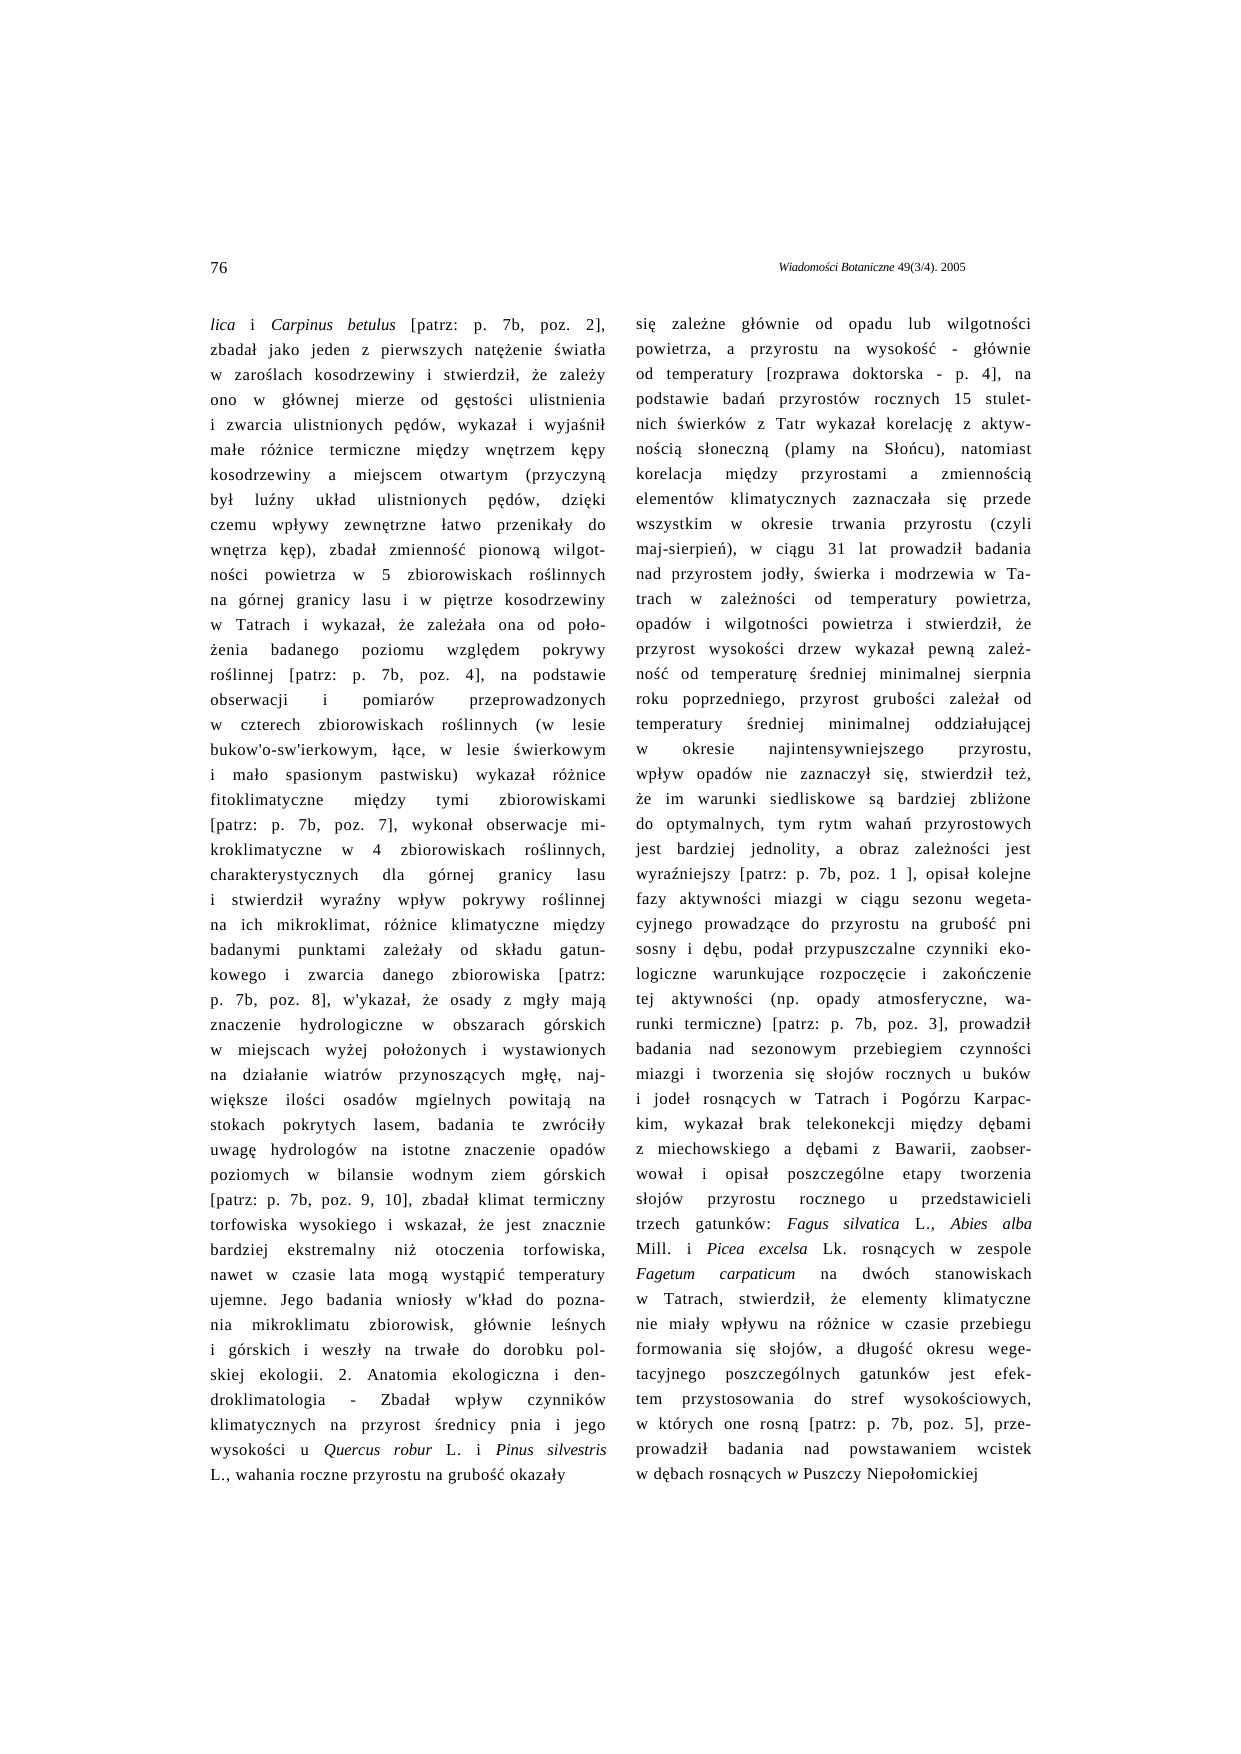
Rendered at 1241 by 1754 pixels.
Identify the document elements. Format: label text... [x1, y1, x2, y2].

text 76 [210, 261, 227, 277]
text Wiadomości Botaniczne 49(3/4). 2005 [778, 262, 966, 274]
text się zależne głównie od opadu lub wilgotności powietrza, a przyrostu na wysokość - głównie od temperatury [rozprawa doktorska - p. 4], na podstawie badań przyrostów rocznych 15 stulet- nich świerków z Tatr wykazał korelację z aktyw- nością słoneczną (plamy na Słońcu), natomiast korelacja między przyrostami a zmiennością elementów klimatycznych zaznaczała się przede wszystkim w okresie trwania przyrostu (czyli maj-sierpień), w ciągu 31 lat prowadził badania nad przyrostem jodły, świerka i modrzewia w Ta- trach w zależności od temperatury powietrza, opadów i wilgotności powietrza i stwierdził, że przyrost wysokości drzew wykazał pewną zależ- ność od temperaturę średniej minimalnej sierpnia roku poprzedniego, przyrost grubości zależał od temperatury średniej minimalnej oddziałującej w okresie najintensywniejszego przyrostu, wpływ opadów nie zaznaczył się, stwierdził też, że im warunki siedliskowe są bardziej zbliżone do optymalnych, tym rytm wahań przyrostowych jest bardziej jednolity, a obraz zależności jest wyraźniejszy [patrz: p. 7b, poz. 1 ], opisał kolejne fazy aktywności miazgi w ciągu sezonu wegeta- cyjnego prowadzące do przyrostu na grubość pni sosny i dębu, podał przypuszczalne czynniki eko- logiczne warunkujące rozpoczęcie i zakończenie tej aktywności (np. opady atmosferyczne, wa- runki termiczne) [patrz: p. 7b, poz. 3], prowadził badania nad sezonowym przebiegiem czynności miazgi i tworzenia się słojów rocznych u buków i jodeł rosnących w Tatrach i Pogórzu Karpac- kim, wykazał brak telekonekcji między dębami z miechowskiego a dębami z Bawarii, zaobser- wował i opisał poszczególne etapy tworzenia słojów przyrostu rocznego u przedstawicieli trzech gatunków: Fagus silvatica L., Abies alba Mill. i Picea excelsa Lk. rosnących w zespole Fagetum carpaticum na dwóch stanowiskach w Tatrach, stwierdził, że elementy klimatyczne nie miały wpływu na różnice w czasie przebiegu formowania się słojów, a długość okresu wege- tacyjnego poszczególnych gatunków jest efek- tem przystosowania do stref wysokościowych, w których one rosną [patrz: p. 7b, poz. 5], prze- prowadził badania nad powstawaniem wcistek w dębach rosnących w Puszczy Niepołomickiej [636, 309, 1032, 1484]
text lica i Carpinus betulus [patrz: p. 7b, poz. 2], zbadał jako jeden z pierwszych natężenie światła w zaroślach kosodrzewiny i stwierdził, że zależy ono w głównej mierze od gęstości ulistnienia i zwarcia ulistnionych pędów, wykazał i wyjaśnił małe różnice termiczne między wnętrzem kępy kosodrzewiny a miejscem otwartym (przyczyną był luźny układ ulistnionych pędów, dzięki czemu wpływy zewnętrzne łatwo przenikały do wnętrza kęp), zbadał zmienność pionową wilgot- ności powietrza w 5 zbiorowiskach roślinnych na górnej granicy lasu i w piętrze kosodrzewiny w Tatrach i wykazał, że zależała ona od poło- żenia badanego poziomu względem pokrywy roślinnej [patrz: p. 7b, poz. 4], na podstawie obserwacji i pomiarów przeprowadzonych w czterech zbiorowiskach roślinnych (w lesie bukow'o-sw'ierkowym, łące, w lesie świerkowym i mało spasionym pastwisku) wykazał różnice fitoklimatyczne między tymi zbiorowiskami [patrz: p. 7b, poz. 7], wykonał obserwacje mi- kroklimatyczne w 4 zbiorowiskach roślinnych, charakterystycznych dla górnej granicy lasu i stwierdził wyraźny wpływ pokrywy roślinnej na ich mikroklimat, różnice klimatyczne między badanymi punktami zależały od składu gatun- kowego i zwarcia danego zbiorowiska [patrz: p. 7b, poz. 8], w'ykazał, że osady z mgły mają znaczenie hydrologiczne w obszarach górskich w miejscach wyżej położonych i wystawionych na działanie wiatrów przynoszących mgłę, naj- większe ilości osadów mgielnych powitają na stokach pokrytych lasem, badania te zwróciły uwagę hydrologów na istotne znaczenie opadów poziomych w bilansie wodnym ziem górskich [patrz: p. 7b, poz. 9, 10], zbadał klimat termiczny torfowiska wysokiego i wskazał, że jest znacznie bardziej ekstremalny niż otoczenia torfowiska, nawet w czasie lata mogą wystąpić temperatury ujemne. Jego badania wniosły w'kład do pozna- nia mikroklimatu zbiorowisk, głównie leśnych i górskich i weszły na trwałe do dorobku pol- skiej ekologii. 2. Anatomia ekologiczna i den- droklimatologia - Zbadał wpływ czynników klimatycznych na przyrost średnicy pnia i jego wysokości u Quercus robur L. i Pinus silvestris L., wahania roczne przyrostu na grubość okazały [210, 310, 607, 1485]
